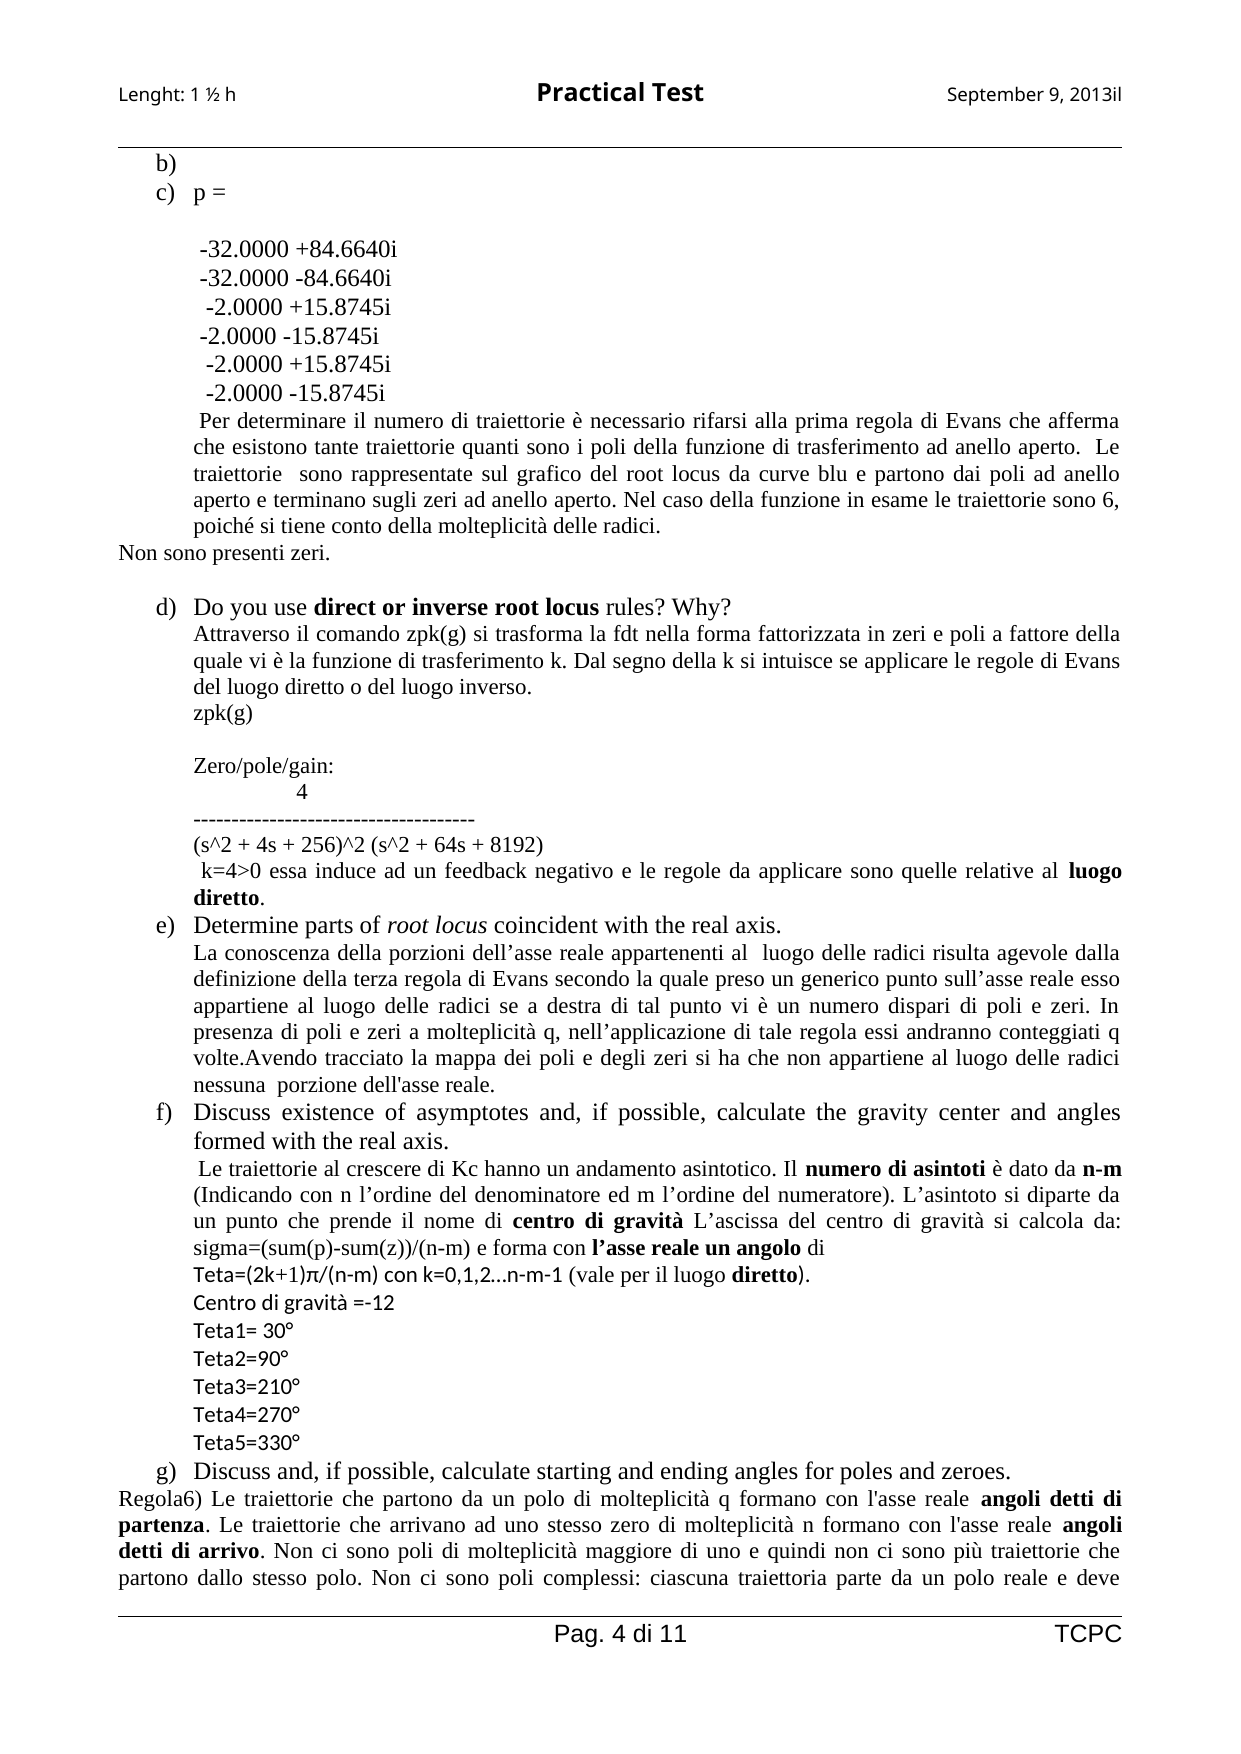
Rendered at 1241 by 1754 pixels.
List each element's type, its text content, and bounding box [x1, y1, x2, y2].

text Non sono presenti zeri. [118, 539, 1122, 565]
list Discuss and, if possible, calculate starting and ending angles for poles and zeroes. [156, 1456, 1122, 1485]
list Discuss existence of asymptotes and, if possible, calculate the gravity center and angles formed with the real axis. [156, 1097, 1122, 1154]
list Teta4=270° [156, 1400, 1122, 1428]
list Per determinare il numero di traiettorie è necessario rifarsi alla prima regola di Evans che afferma che esistono tante traiettorie quanti sono i poli della funzione di trasferimento ad anello aperto. Le traiettorie sono rappresentate sul grafico del root locus da curve blu e partono dai poli ad anello aperto e terminano sugli zeri ad anello aperto. Nel caso della funzione in esame le traiettorie sono 6, poiché si tiene conto della molteplicità delle radici. [156, 407, 1122, 539]
text Regola6) Le traiettorie che partono da un polo di molteplicità q formano con l'asse reale angoli detti di partenza. Le traiettorie che arrivano ad uno stesso zero di molteplicità n formano con l'asse reale angoli detti di arrivo. Non ci sono poli di molteplicità maggiore di uno e quindi non ci sono più traiettorie che partono dallo stesso polo. Non ci sono poli complessi: ciascuna traiettoria parte da un polo reale e deve [118, 1485, 1122, 1590]
list 4 [156, 778, 1122, 805]
list Teta2=90° [156, 1344, 1122, 1372]
list p = [156, 177, 1122, 206]
list Do you use direct or inverse root locus rules? Why? [156, 592, 1122, 620]
list k=4>0 essa induce ad un feedback negativo e le regole da applicare sono quelle relative al luogo diretto. [156, 857, 1122, 910]
list -32.0000 -84.6640i [156, 263, 1122, 292]
list (s^2 + 4s + 256)^2 (s^2 + 64s + 8192) [156, 831, 1122, 857]
list -2.0000 +15.8745i [156, 292, 1122, 321]
list Centro di gravità =-12 [156, 1288, 1122, 1316]
list Le traiettorie al crescere di Kc hanno un andamento asintotico. Il numero di asintoti è dato da n-m (Indicando con n l’ordine del denominatore ed m l’ordine del numeratore). L’asintoto si diparte da un punto che prende il nome di centro di gravità L’ascissa del centro di gravità si calcola da: sigma=(sum(p)-sum(z))/(n-m) e forma con l’asse reale un angolo di [156, 1154, 1122, 1260]
list Teta1= 30° [156, 1316, 1122, 1344]
list La conoscenza della porzioni dell’asse reale appartenenti al luogo delle radici risulta agevole dalla definizione della terza regola di Evans secondo la quale preso un generico punto sull’asse reale esso appartiene al luogo delle radici se a destra di tal punto vi è un numero dispari di poli e zeri. In presenza di poli e zeri a molteplicità q, nell’applicazione di tale regola essi andranno conteggiati q volte.Avendo tracciato la mappa dei poli e degli zeri si ha che non appartiene al luogo delle radici nessuna porzione dell'asse reale. [156, 939, 1122, 1097]
list Determine parts of root locus coincident with the real axis. [156, 910, 1122, 939]
list Teta=(2k+1)π/(n-m) con k=0,1,2…n-m-1 (vale per il luogo diretto). [156, 1260, 1122, 1288]
list ------------------------------------- [156, 805, 1122, 831]
list -32.0000 +84.6640i [156, 234, 1122, 263]
list Teta5=330° [156, 1428, 1122, 1456]
list -2.0000 -15.8745i [156, 378, 1122, 407]
list Zero/pole/gain: [156, 752, 1122, 778]
list Attraverso il comando zpk(g) si trasforma la fdt nella forma fattorizzata in zeri e poli a fattore della quale vi è la funzione di trasferimento k. Dal segno della k si intuisce se applicare le regole di Evans del luogo diretto o del luogo inverso. [156, 620, 1122, 699]
list -2.0000 -15.8745i [156, 321, 1122, 349]
list Teta3=210° [156, 1372, 1122, 1400]
list -2.0000 +15.8745i [156, 349, 1122, 378]
list zpk(g) [156, 699, 1122, 726]
